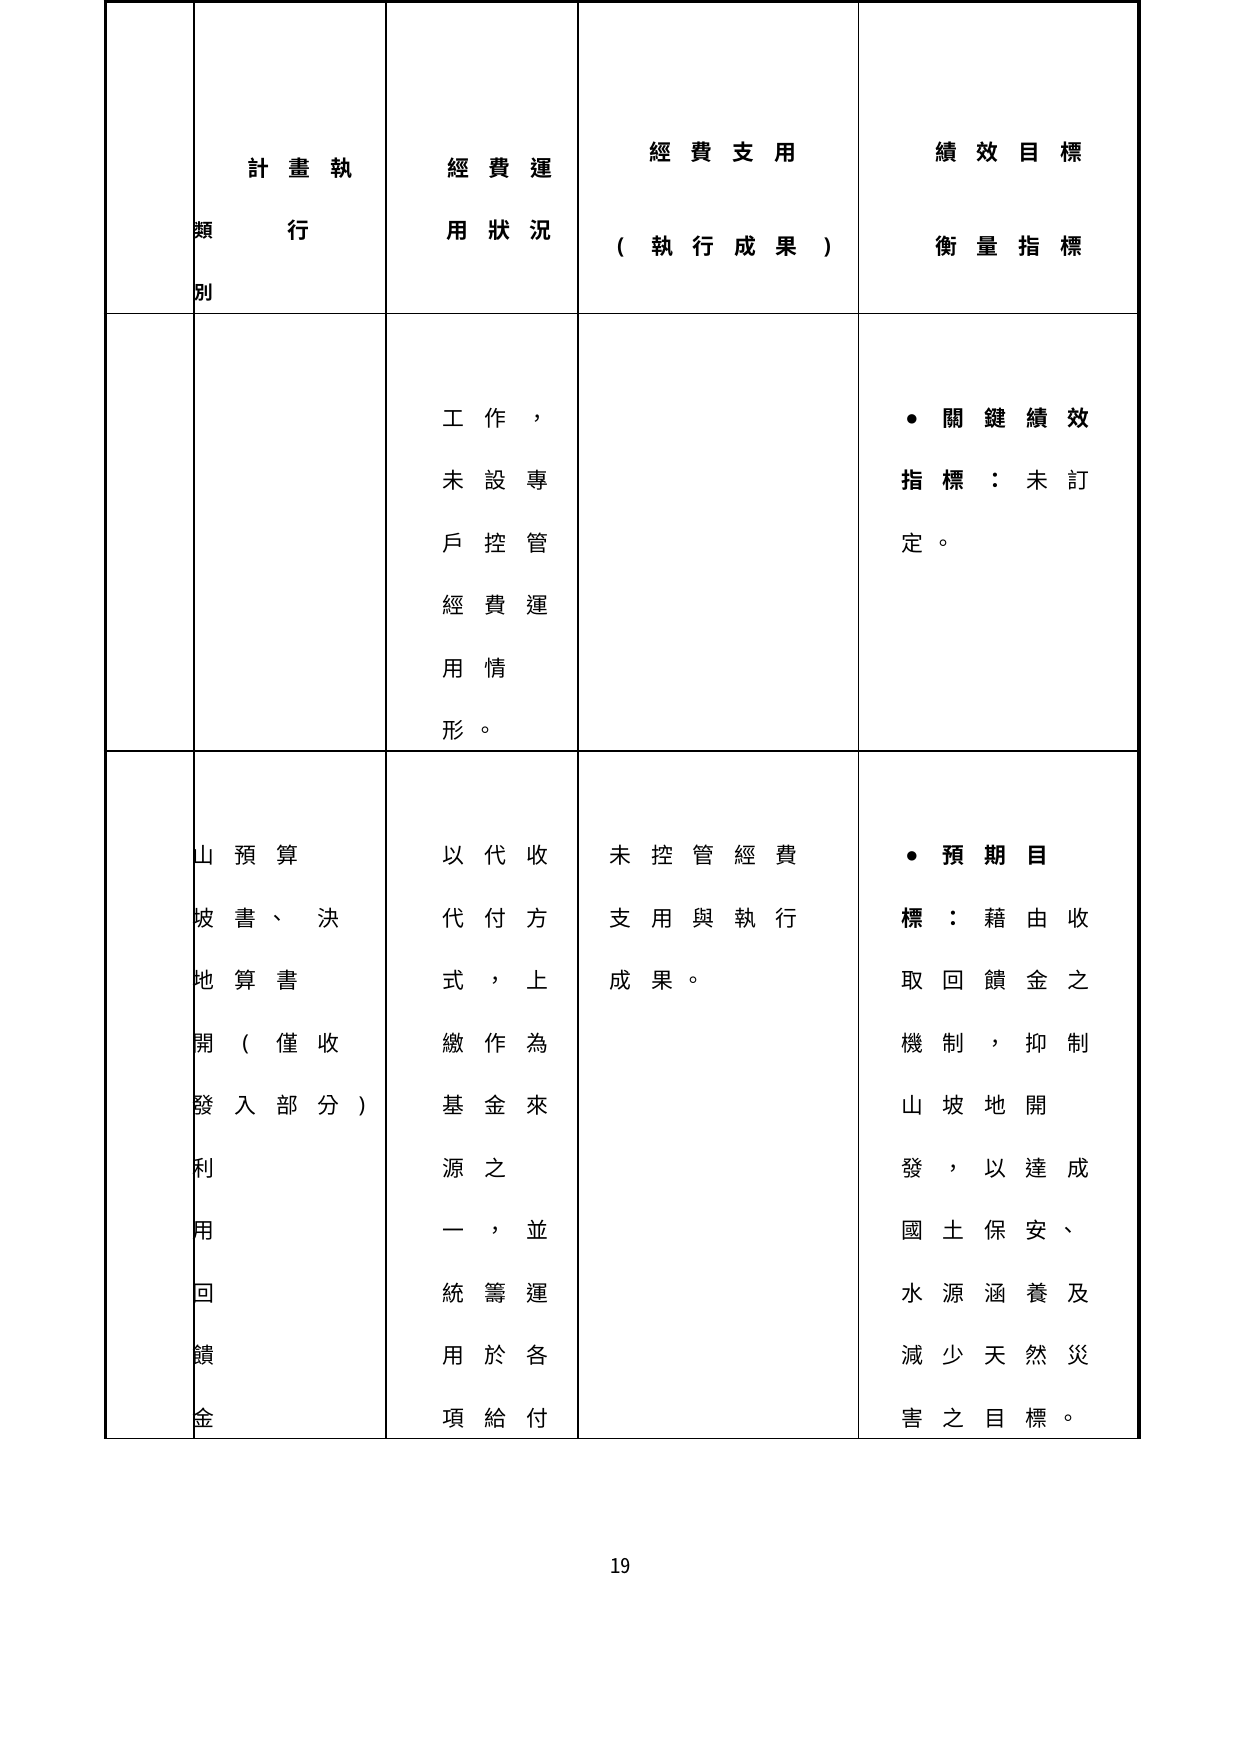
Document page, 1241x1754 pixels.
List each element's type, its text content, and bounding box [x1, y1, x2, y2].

table_cell [579, 314, 858, 750]
table_header 經費運用狀況 [387, 3, 577, 312]
table_cell 農業用地變更回饋金 [107, 314, 193, 750]
table_cell 預算書、決算書(僅收入部分) [195, 752, 385, 1437]
table_cell ●關鍵績效指標：未訂定。 [859, 314, 1137, 750]
table_cell [195, 314, 385, 750]
table_header 績效目標 衡量指標 [859, 3, 1137, 312]
table_cell 以代收代付方式，上繳作為基金來源之一，並統籌運用於各項給付 [387, 752, 577, 1437]
table_cell 未控管經費支用與執行成果。 [579, 752, 858, 1437]
table_cell ●預期目標：藉由收取回饋金之機制，抑制山坡地開發，以達成國土保安、水源涵養及減少天然災害之目標。 [859, 752, 1137, 1437]
table_header 計畫執行 [195, 3, 385, 312]
table_cell 山坡地開發利用回饋金 [107, 752, 193, 1437]
table_header 經費支用 (執行成果) [579, 3, 858, 312]
table_header 項目 類別 [107, 3, 193, 312]
table_cell 工作，未設專戶控管經費運用情形。 [387, 314, 577, 750]
